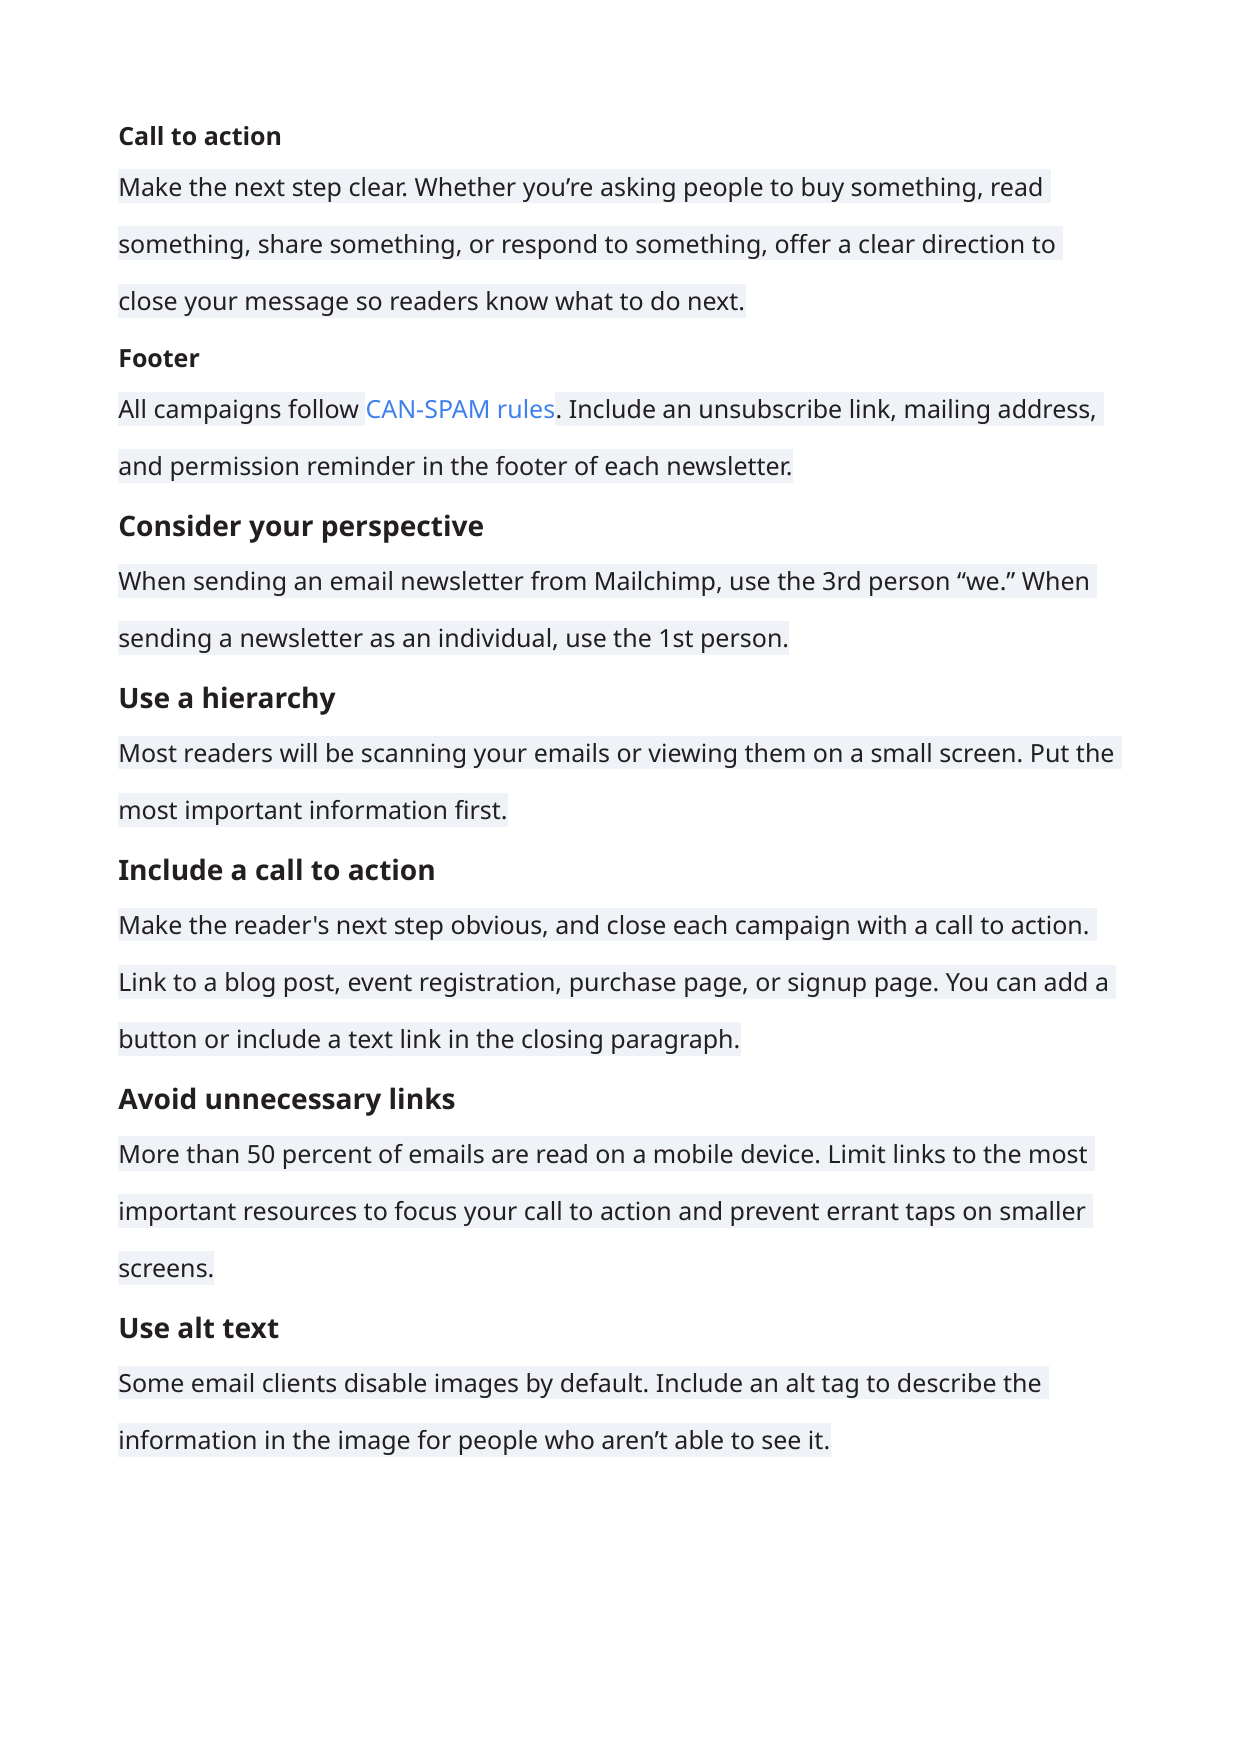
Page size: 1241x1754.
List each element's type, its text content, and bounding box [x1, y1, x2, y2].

subtitle Call to action [118, 118, 1122, 152]
subtitle Use a hierarchy [118, 678, 1122, 716]
text All campaigns follow CAN-SPAM rules. Include an unsubscribe link, mailing address, and permission reminder in the footer of each newsletter. [118, 392, 1122, 483]
subtitle Include a call to action [118, 850, 1122, 888]
text Some email clients disable images by default. Include an alt tag to describe the information in the image for people who aren’t able to see it. [118, 1366, 1122, 1457]
text When sending an email newsletter from Mailchimp, use the 3rd person “we.” When sending a newsletter as an individual, use the 1st person. [118, 564, 1122, 655]
text Make the reader's next step obvious, and close each campaign with a call to action. Link to a blog post, event registration, purchase page, or signup page. You can add a button or include a text link in the closing paragraph. [118, 907, 1122, 1056]
subtitle Consider your perspective [118, 506, 1122, 544]
text More than 50 percent of emails are read on a mobile device. Limit links to the most important resources to focus your call to action and prevent errant taps on smaller screens. [118, 1136, 1122, 1285]
text Make the next step clear. Whether you’re asking people to buy something, read something, share something, or respond to something, offer a clear direction to close your message so readers know what to do next. [118, 169, 1122, 318]
subtitle Avoid unnecessary links [118, 1079, 1122, 1117]
subtitle Use alt text [118, 1308, 1122, 1346]
text Most readers will be scanning your emails or viewing them on a small screen. Put the most important information first. [118, 736, 1122, 827]
subtitle Footer [118, 341, 1122, 375]
